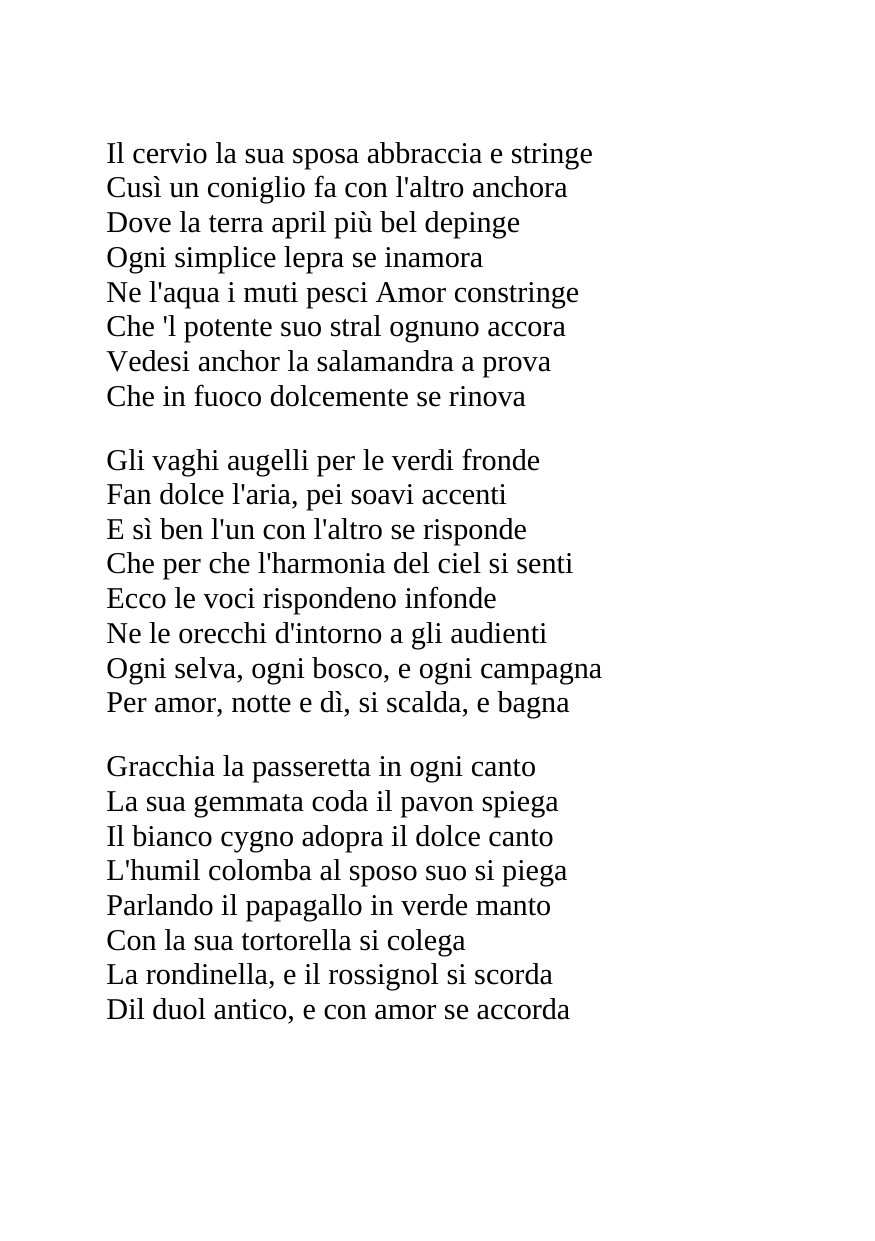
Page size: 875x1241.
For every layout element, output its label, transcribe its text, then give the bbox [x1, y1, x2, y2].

text Il cervio la sua sposa abbraccia e stringe Cusì un coniglio fa con l'altro anchora Dove la terra april più bel depinge Ogni simplice lepra se inamora Ne l'aqua i muti pesci Amor constringe Che 'l potente suo stral ognuno accora Vedesi anchor la salamandra a prova Che in fuoco dolcemente se rinova [106, 135, 768, 412]
text Gracchia la passeretta in ogni canto La sua gemmata coda il pavon spiega Il bianco cygno adopra il dolce canto L'humil colomba al sposo suo si piega Parlando il papagallo in verde manto Con la sua tortorella si colega La rondinella, e il rossignol si scorda Dil duol antico, e con amor se accorda [106, 748, 768, 1026]
text Gli vaghi augelli per le verdi fronde Fan dolce l'aria, pei soavi accenti E sì ben l'un con l'altro se risponde Che per che l'harmonia del ciel si senti Ecco le voci rispondeno infonde Ne le orecchi d'intorno a gli audienti Ogni selva, ogni bosco, e ogni campagna Per amor, notte e dì, si scalda, e bagna [106, 442, 768, 719]
